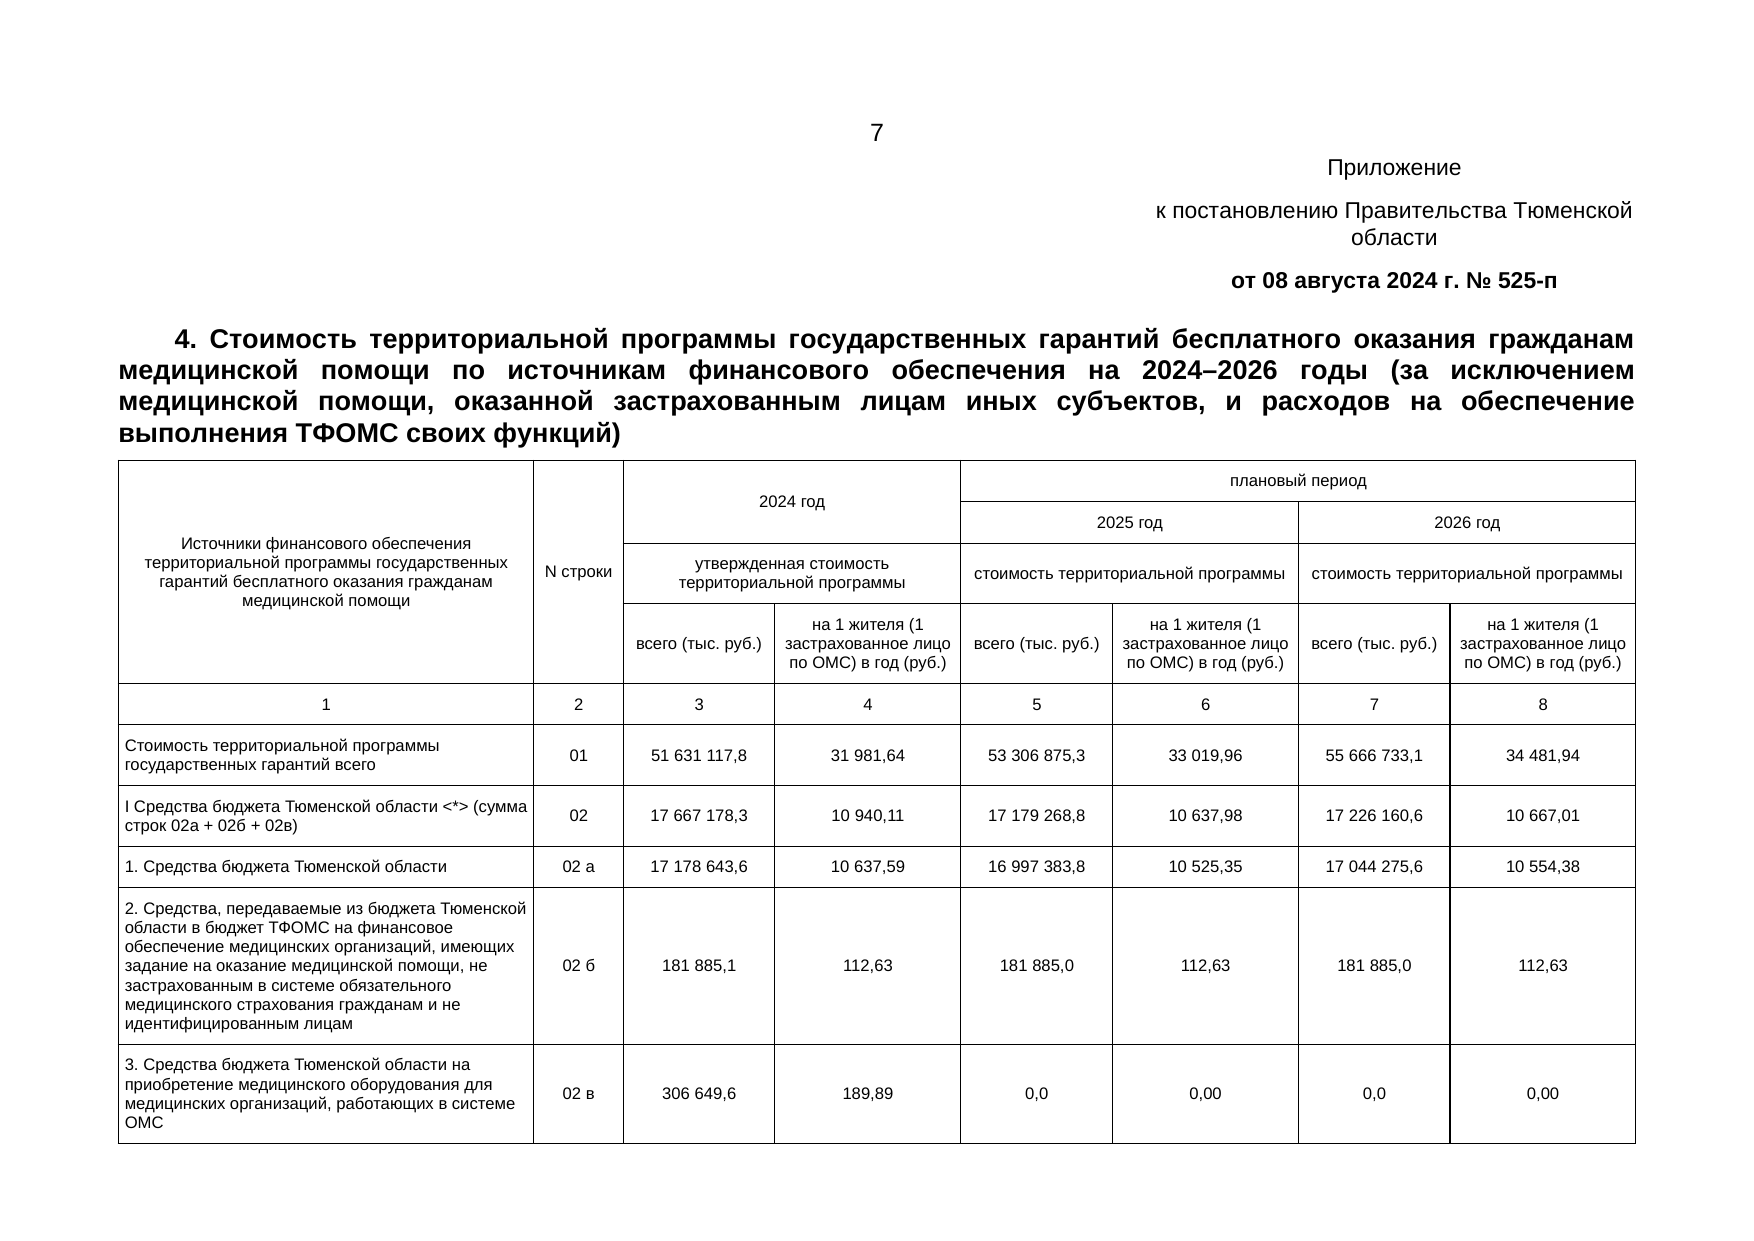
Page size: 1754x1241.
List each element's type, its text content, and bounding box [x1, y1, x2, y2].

table_cell 2. Средства, передаваемые из бюджета Тюменской области в бюджет ТФОМС на финансовое обеспечение медицинских организаций, имеющих задание на оказание медицинской помощи, не застрахованным в системе обязательного медицинского страхования гражданам и не идентифицированным лицам [119, 888, 533, 1043]
table_cell 8 [1451, 684, 1635, 724]
table_cell 10 940,11 [775, 786, 960, 846]
table_cell 02 [534, 786, 623, 846]
table_cell всего (тыс. руб.) [624, 604, 774, 683]
table_cell 17 044 275,6 [1299, 847, 1449, 887]
table_cell 01 [534, 725, 623, 785]
table_cell 10 637,98 [1113, 786, 1298, 846]
table_cell 112,63 [1113, 888, 1298, 1043]
table_cell 10 525,35 [1113, 847, 1298, 887]
table_cell 1 [119, 684, 533, 724]
table_cell 53 306 875,3 [961, 725, 1112, 785]
table_cell 02 а [534, 847, 623, 887]
table_cell 51 631 117,8 [624, 725, 774, 785]
table_cell 112,63 [1451, 888, 1635, 1043]
table_cell 0,00 [1451, 1045, 1635, 1142]
table_cell на 1 жителя (1 застрахованное лицо по ОМС) в год (руб.) [1451, 604, 1635, 683]
table_cell 112,63 [775, 888, 960, 1043]
table_header 2024 год [624, 461, 960, 542]
table_cell 181 885,0 [1299, 888, 1449, 1043]
table_cell 34 481,94 [1451, 725, 1635, 785]
table_cell 02 б [534, 888, 623, 1043]
table_cell Стоимость территориальной программы государственных гарантий всего [119, 725, 533, 785]
table_cell 4 [775, 684, 960, 724]
table_cell утвержденная стоимость территориальной программы [624, 544, 960, 603]
table_cell на 1 жителя (1 застрахованное лицо по ОМС) в год (руб.) [775, 604, 960, 683]
table_cell стоимость территориальной программы [1299, 544, 1635, 603]
table_cell 6 [1113, 684, 1298, 724]
table_cell 181 885,0 [961, 888, 1112, 1043]
table_header Приложение к постановлению Правительства Тюменской области от 08 августа 2024 г. № 525-п [1153, 154, 1636, 311]
table_cell 0,0 [1299, 1045, 1449, 1142]
table_cell 10 554,38 [1451, 847, 1635, 887]
table_cell 189,89 [775, 1045, 960, 1142]
table_cell всего (тыс. руб.) [961, 604, 1112, 683]
table_header плановый период [961, 461, 1635, 501]
table_cell 17 178 643,6 [624, 847, 774, 887]
table_cell 2025 год [961, 502, 1298, 542]
table_header Источники финансового обеспечения территориальной программы государственных гарантий бесплатного оказания гражданам медицинской помощи [119, 461, 533, 683]
table_cell 3 [624, 684, 774, 724]
table_cell 5 [961, 684, 1112, 724]
table_cell 306 649,6 [624, 1045, 774, 1142]
title 4. Стоимость территориальной программы государственных гарантий бесплатного оказания гражданам медицинской помощи по источникам финансового обеспечения на 2024–2026 годы (за исключением медицинской помощи, оказанной застрахованным лицам иных субъектов, и расходов на обеспечение выполнения ТФОМС своих функций) [118, 323, 1636, 448]
table_cell 2 [534, 684, 623, 724]
table_header N строки [534, 461, 623, 683]
table_cell 31 981,64 [775, 725, 960, 785]
table_cell 10 667,01 [1451, 786, 1635, 846]
table_cell 10 637,59 [775, 847, 960, 887]
table_cell 17 179 268,8 [961, 786, 1112, 846]
table_cell 0,0 [961, 1045, 1112, 1142]
table_cell 02 в [534, 1045, 623, 1142]
table_cell всего (тыс. руб.) [1299, 604, 1449, 683]
table_cell стоимость территориальной программы [961, 544, 1298, 603]
table_cell 7 [1299, 684, 1449, 724]
table_cell 1. Средства бюджета Тюменской области [119, 847, 533, 887]
table_cell 2026 год [1299, 502, 1635, 542]
table_cell 0,00 [1113, 1045, 1298, 1142]
table_cell 17 226 160,6 [1299, 786, 1449, 846]
table_cell 16 997 383,8 [961, 847, 1112, 887]
table_cell на 1 жителя (1 застрахованное лицо по ОМС) в год (руб.) [1113, 604, 1298, 683]
table_cell 3. Средства бюджета Тюменской области на приобретение медицинского оборудования для медицинских организаций, работающих в системе ОМС [119, 1045, 533, 1142]
table_cell 33 019,96 [1113, 725, 1298, 785]
table_cell 55 666 733,1 [1299, 725, 1449, 785]
table_cell 181 885,1 [624, 888, 774, 1043]
table_cell I Средства бюджета Тюменской области <*> (сумма строк 02а + 02б + 02в) [119, 786, 533, 846]
table_header [118, 154, 1152, 311]
table_cell 17 667 178,3 [624, 786, 774, 846]
